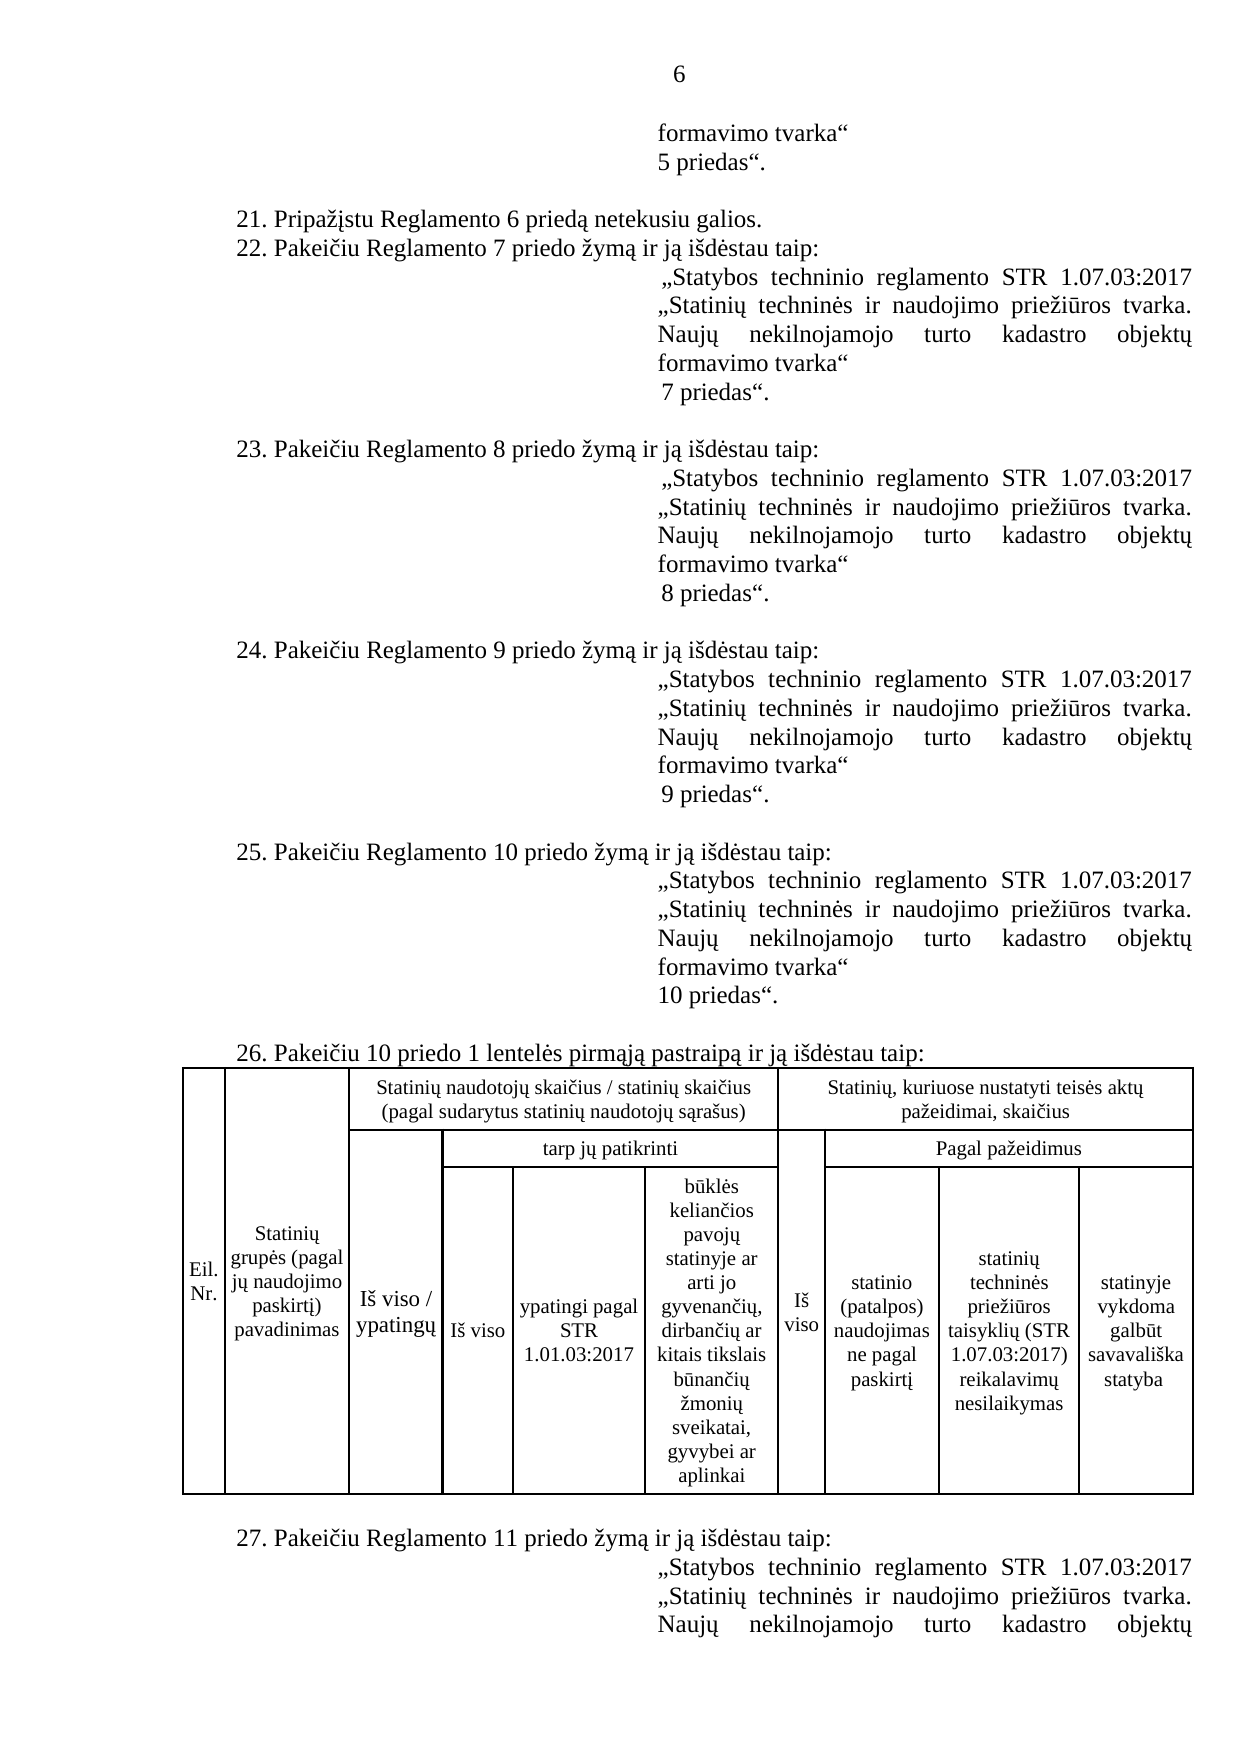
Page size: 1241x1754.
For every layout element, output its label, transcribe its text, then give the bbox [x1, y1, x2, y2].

text 24. Pakeičiu Reglamento 9 priedo žymą ir ją išdėstau taip: [177, 636, 1181, 664]
table_header [177, 463, 646, 607]
table_header „Statybos techninio reglamento STR 1.07.03:2017 „Statinių techninės ir naudojimo priežiūros tvarka. Naujų nekilnojamojo turto kadastro objektų [646, 1552, 1204, 1638]
text 26. Pakeičiu 10 priedo 1 lentelės pirmąją pastraipą ir ją išdėstau taip: [177, 1038, 1181, 1067]
table_header formavimo tvarka“ 5 priedas“. [646, 118, 1204, 176]
table_cell statinių techninės priežiūros taisyklių (STR 1.07.03:2017) reikalavimų nesilaikymas [940, 1168, 1078, 1492]
table_header [177, 118, 646, 176]
table_header Statinių grupės (pagal jų naudojimo paskirtį) pavadinimas [226, 1069, 348, 1492]
table_cell statinio (patalpos) naudojimas ne pagal paskirtį [826, 1168, 938, 1492]
table_cell tarp jų patikrinti [444, 1131, 777, 1166]
table_cell Iš viso / ypatingų [350, 1131, 441, 1492]
table_cell Iš viso [444, 1168, 512, 1492]
table_cell Iš viso [779, 1131, 824, 1492]
table_header [177, 866, 646, 1009]
text 27. Pakeičiu Reglamento 11 priedo žymą ir ją išdėstau taip: [177, 1523, 1181, 1552]
text 25. Pakeičiu Reglamento 10 priedo žymą ir ją išdėstau taip: [177, 837, 1181, 866]
text 22. Pakeičiu Reglamento 7 priedo žymą ir ją išdėstau taip: [177, 233, 1181, 262]
table_header „Statybos techninio reglamento STR 1.07.03:2017 „Statinių techninės ir naudojimo priežiūros tvarka. Naujų nekilnojamojo turto kadastro objektų formavimo tvarka“ 8 priedas“. [646, 463, 1204, 607]
table_header „Statybos techninio reglamento STR 1.07.03:2017 „Statinių techninės ir naudojimo priežiūros tvarka. Naujų nekilnojamojo turto kadastro objektų formavimo tvarka“ 7 priedas“. [646, 262, 1204, 406]
table_cell ypatingi pagal STR 1.01.03:2017 [514, 1168, 644, 1492]
table_header Statinių, kuriuose nustatyti teisės aktų pažeidimai, skaičius [779, 1069, 1192, 1128]
table_header „Statybos techninio reglamento STR 1.07.03:2017 „Statinių techninės ir naudojimo priežiūros tvarka. Naujų nekilnojamojo turto kadastro objektų formavimo tvarka“ 10 priedas“. [646, 866, 1204, 1009]
table_header Eil. Nr. [184, 1069, 224, 1492]
text 23. Pakeičiu Reglamento 8 priedo žymą ir ją išdėstau taip: [177, 434, 1181, 463]
table_cell statinyje vykdoma galbūt savavališka statyba [1080, 1168, 1192, 1492]
table_header [177, 262, 646, 406]
table_cell būklės keliančios pavojų statinyje ar arti jo gyvenančių, dirbančių ar kitais tikslais būnančių žmonių sveikatai, gyvybei ar aplinkai [646, 1168, 777, 1492]
table_header [177, 1552, 646, 1638]
table_header „Statybos techninio reglamento STR 1.07.03:2017 „Statinių techninės ir naudojimo priežiūros tvarka. Naujų nekilnojamojo turto kadastro objektų formavimo tvarka“ 9 priedas“. [646, 664, 1204, 808]
table_cell Pagal pažeidimus [826, 1131, 1192, 1166]
table_header Statinių naudotojų skaičius / statinių skaičius (pagal sudarytus statinių naudotojų sąrašus) [350, 1069, 777, 1128]
table_header [177, 664, 646, 808]
text 21. Pripažįstu Reglamento 6 priedą netekusiu galios. [177, 204, 1181, 233]
